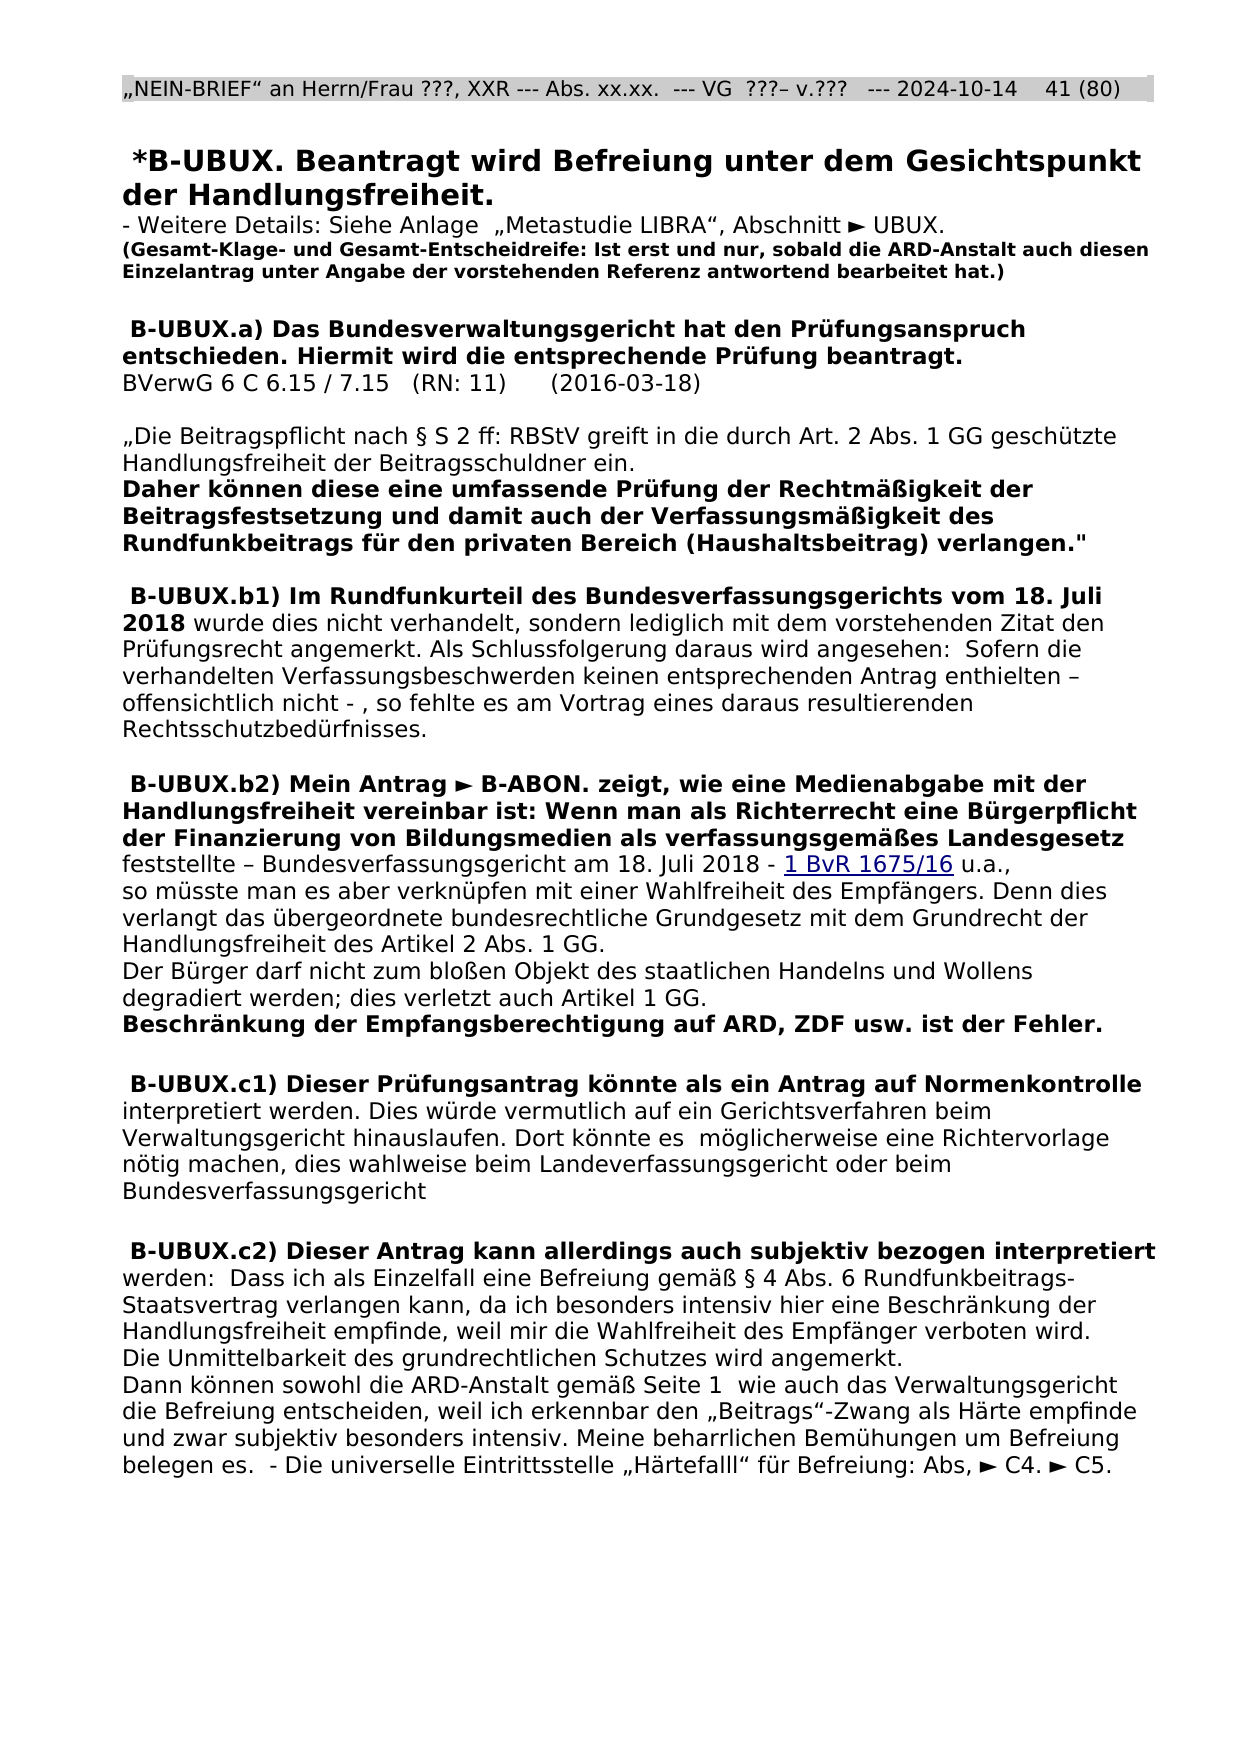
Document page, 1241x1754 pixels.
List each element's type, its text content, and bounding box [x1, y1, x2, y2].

text BVerwG 6 C 6.15 / 7.15 (RN: 11) (2016-03-18) [122, 370, 1158, 397]
text B-UBUX.c1) Dieser Prüfungsantrag könnte als ein Antrag auf Normenkontrolle [122, 1072, 1158, 1098]
text B-UBUX.b1) Im Rundfunkurteil des Bundesverfassungsgerichts vom 18. Juli 2018 wurde dies nicht verhandelt, sondern lediglich mit dem vorstehenden Zitat den Prüfungsrecht angemerkt. Als Schlussfolgerung daraus wird angesehen: Sofern die verhandelten Verfassungsbeschwerden keinen entsprechenden Antrag enthielten – offensichtlich nicht - , so fehlte es am Vortrag eines daraus resultierenden Rechtsschutzbedürfnisses. [122, 583, 1158, 743]
text Beschränkung der Empfangsberechtigung auf ARD, ZDF usw. ist der Fehler. [122, 1011, 1158, 1038]
text (Gesamt-Klage- und Gesamt-Entscheidreife: Ist erst und nur, sobald die ARD-Anstalt auch diesen Einzelantrag unter Angabe der vorstehenden Referenz antwortend bearbeitet hat.) [122, 239, 1158, 283]
text Dann können sowohl die ARD-Anstalt gemäß Seite 1 wie auch das Verwaltungsgericht die Befreiung entscheiden, weil ich erkennbar den „Beitrags“-Zwang als Härte empfinde und zwar subjektiv besonders intensiv. Meine beharrlichen Bemühungen um Befreiung belegen es. - Die universelle Eintrittsstelle „Härtefalll“ für Befreiung: Abs, ► C4. ► C5. [122, 1372, 1158, 1478]
text „Die Beitragspflicht nach § S 2 ff: RBStV greift in die durch Art. 2 Abs. 1 GG geschützte Handlungsfreiheit der Beitragsschuldner ein. [122, 423, 1158, 477]
text Die Unmittelbarkeit des grundrechtlichen Schutzes wird angemerkt. [122, 1345, 1158, 1372]
text *B-UBUX. Beantragt wird Befreiung unter dem Gesichtspunkt der Handlungsfreiheit. [122, 145, 1158, 213]
text B-UBUX.b2) Mein Antrag ► B-ABON. zeigt, wie eine Medienabgabe mit der Handlungsfreiheit vereinbar ist: Wenn man als Richterrecht eine Bürgerpflicht der Finanzierung von Bildungsmedien als verfassungsgemäßes Landesgesetz feststellte – Bundesverfassungsgericht am 18. Juli 2018 - 1 BvR 1675/16 u.a., [122, 771, 1158, 878]
text - Weitere Details: Siehe Anlage „Metastudie LIBRA“, Abschnitt ► UBUX. [122, 213, 1158, 239]
text interpretiert werden. Dies würde vermutlich auf ein Gerichtsverfahren beim Verwaltungsgericht hinauslaufen. Dort könnte es möglicherweise eine Richtervorlage nötig machen, dies wahlweise beim Landeverfassungsgericht oder beim Bundesverfassungsgericht [122, 1098, 1158, 1205]
text B-UBUX.a) Das Bundesverwaltungsgericht hat den Prüfungsanspruch entschieden. Hiermit wird die entsprechende Prüfung beantragt. [122, 317, 1158, 370]
text Der Bürger darf nicht zum bloßen Objekt des staatlichen Handelns und Wollens degradiert werden; dies verletzt auch Artikel 1 GG. [122, 958, 1158, 1011]
text so müsste man es aber verknüpfen mit einer Wahlfreiheit des Empfängers. Denn dies verlangt das übergeordnete bundesrechtliche Grundgesetz mit dem Grundrecht der Handlungsfreiheit des Artikel 2 Abs. 1 GG. [122, 878, 1158, 958]
text Daher können diese eine umfassende Prüfung der Rechtmäßigkeit der Beitragsfestsetzung und damit auch der Verfassungsmäßigkeit des Rundfunkbeitrags für den privaten Bereich (Haushaltsbeitrag) verlangen." [122, 477, 1158, 557]
text B-UBUX.c2) Dieser Antrag kann allerdings auch subjektiv bezogen interpretiert werden: Dass ich als Einzelfall eine Befreiung gemäß § 4 Abs. 6 Rundfunkbeitrags-Staatsvertrag verlangen kann, da ich besonders intensiv hier eine Beschränkung der Handlungsfreiheit empfinde, weil mir die Wahlfreiheit des Empfänger verboten wird. [122, 1238, 1158, 1345]
